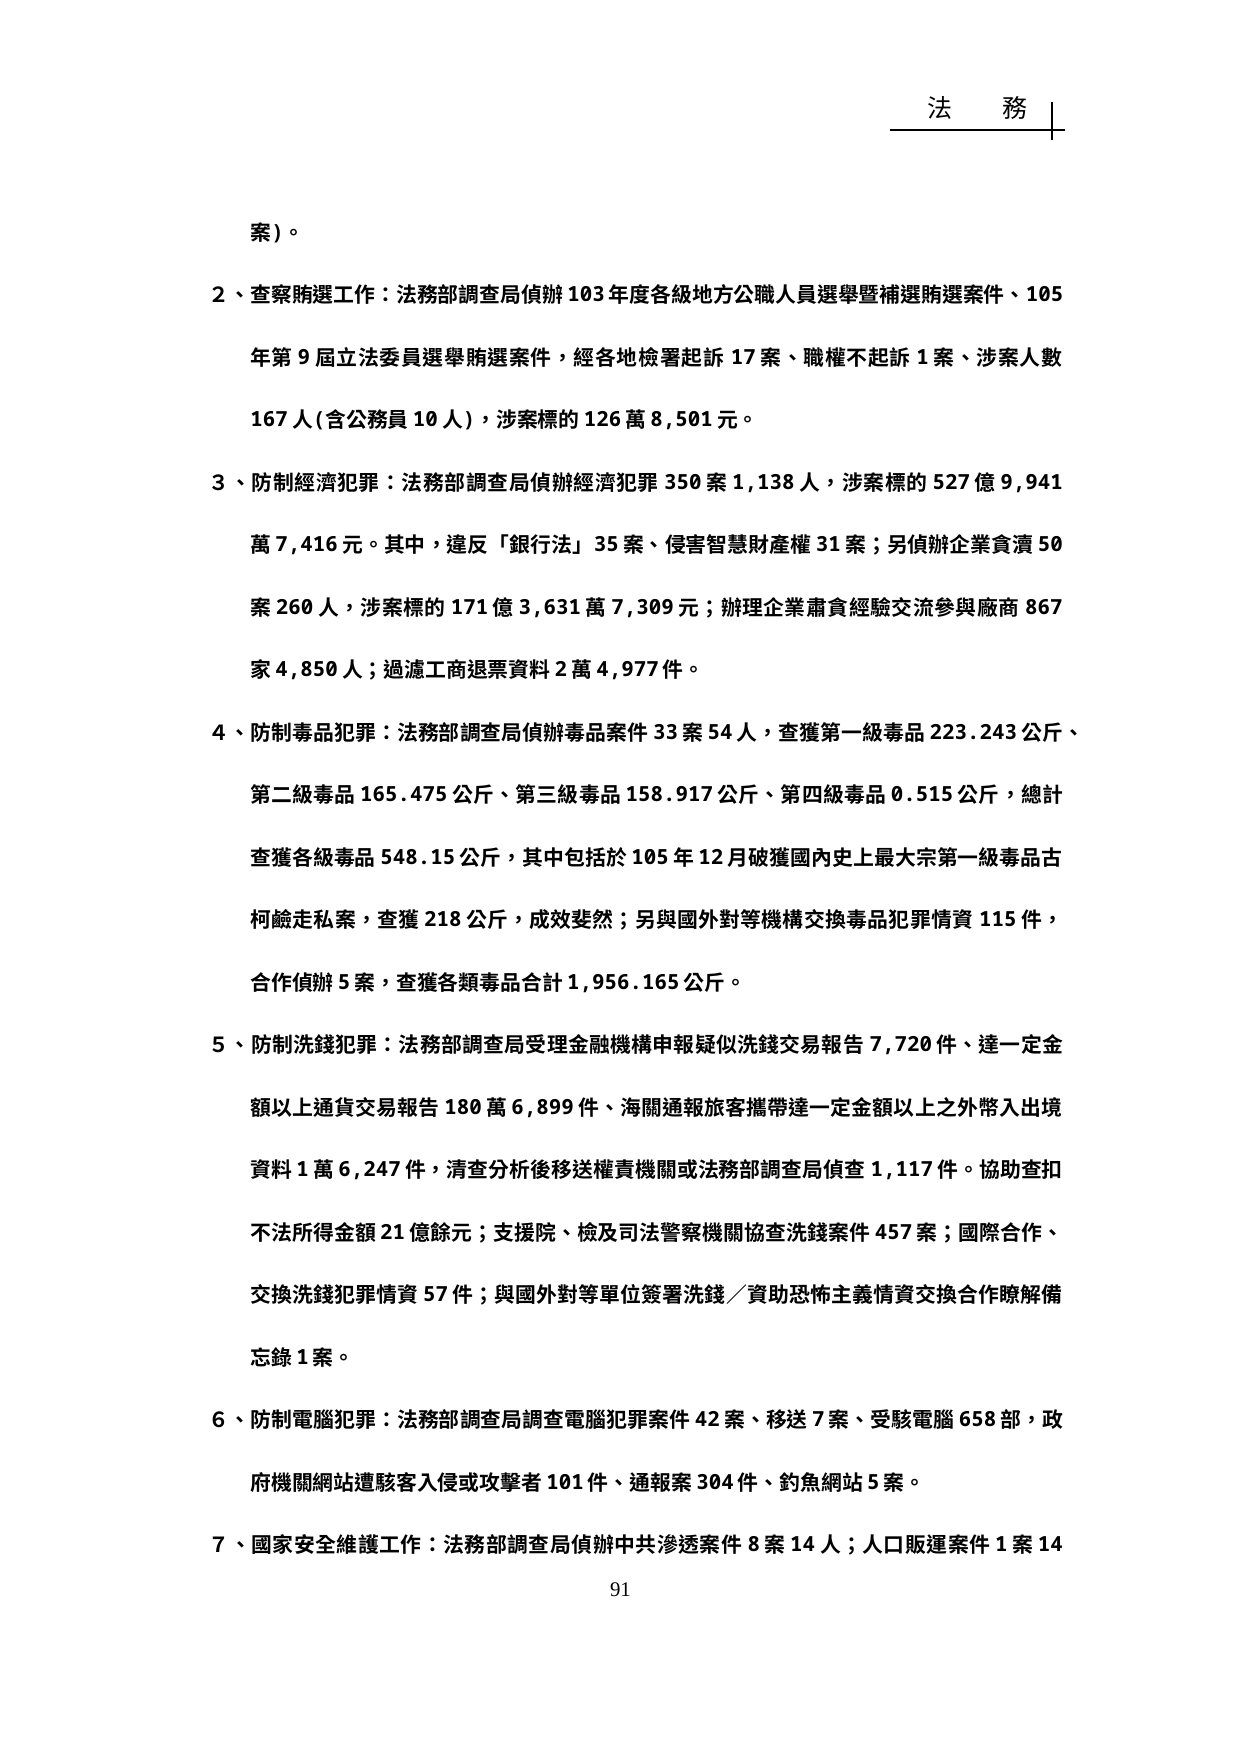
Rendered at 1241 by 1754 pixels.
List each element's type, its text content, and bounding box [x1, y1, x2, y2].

text ２、查察賄選工作：法務部調查局偵辦103年度各級地方公職人員選舉暨補選賄選案件、105年第9屆立法委員選舉賄選案件，經各地檢署起訴17案、職權不起訴1案、涉案人數167人(含公務員10人)，涉案標的126萬8,501元。 [208, 252, 1063, 439]
text ３、防制經濟犯罪：法務部調查局偵辦經濟犯罪350案1,138人，涉案標的527億9,941萬7,416元。其中，違反「銀行法」35案、侵害智慧財產權31案；另偵辦企業貪瀆50案260人，涉案標的171億3,631萬7,309元；辦理企業肅貪經驗交流參與廠商867家4,850人；過濾工商退票資料2萬4,977件。 [208, 439, 1063, 689]
text 案)。 [208, 189, 1063, 252]
text ６、防制電腦犯罪：法務部調查局調查電腦犯罪案件42案、移送7案、受駭電腦658部，政府機關網站遭駭客入侵或攻擊者101件、通報案304件、釣魚網站5案。 [208, 1377, 1063, 1502]
text ４、防制毒品犯罪：法務部調查局偵辦毒品案件33案54人，查獲第一級毒品223.243公斤、第二級毒品165.475公斤、第三級毒品158.917公斤、第四級毒品0.515公斤，總計查獲各級毒品548.15公斤，其中包括於105年12月破獲國內史上最大宗第一級毒品古柯鹼走私案，查獲218公斤，成效斐然；另與國外對等機構交換毒品犯罪情資115件，合作偵辦5案，查獲各類毒品合計1,956.165公斤。 [208, 689, 1063, 1002]
text ５、防制洗錢犯罪：法務部調查局受理金融機構申報疑似洗錢交易報告7,720件、達一定金額以上通貨交易報告180萬6,899件、海關通報旅客攜帶達一定金額以上之外幣入出境資料1萬6,247件，清查分析後移送權責機關或法務部調查局偵查1,117件。協助查扣不法所得金額21億餘元；支援院、檢及司法警察機關協查洗錢案件457案；國際合作、交換洗錢犯罪情資57件；與國外對等單位簽署洗錢∕資助恐怖主義情資交換合作瞭解備忘錄1案。 [208, 1002, 1063, 1377]
text ７、國家安全維護工作：法務部調查局偵辦中共滲透案件8案14人；人口販運案件1案14 [208, 1502, 1063, 1564]
